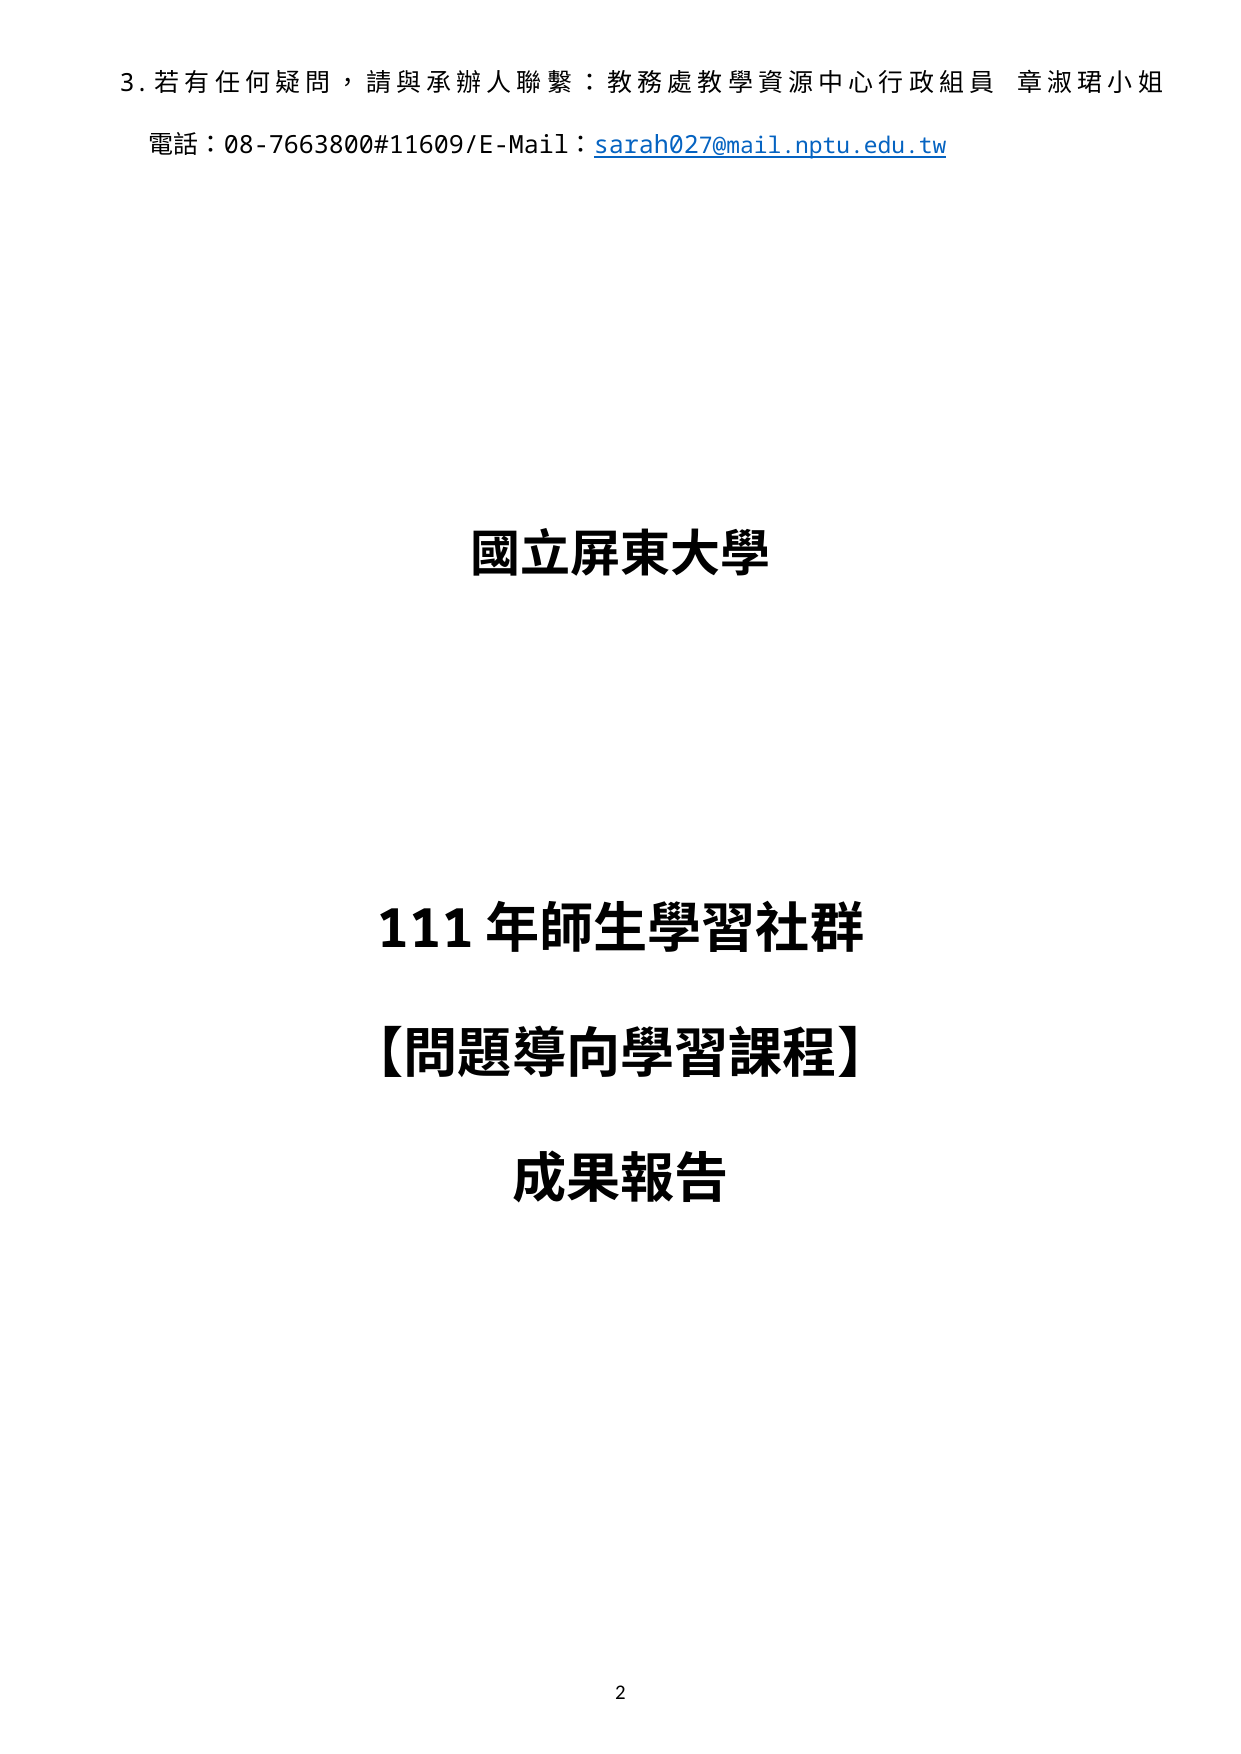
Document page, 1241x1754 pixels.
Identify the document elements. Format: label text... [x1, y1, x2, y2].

text 【問題導向學習課程】 [75, 976, 1165, 1101]
text 111年師生學習社群 [75, 851, 1165, 976]
text 國立屏東大學 [75, 476, 1165, 601]
text 3.若有任何疑問，請與承辦人聯繫：教務處教學資源中心行政組員 章淑珺小姐 電話：08-7663800#11609/E-Mail：sarah027@mail.nptu.edu.tw [119, 39, 1165, 164]
text 成果報告 [75, 1101, 1165, 1226]
